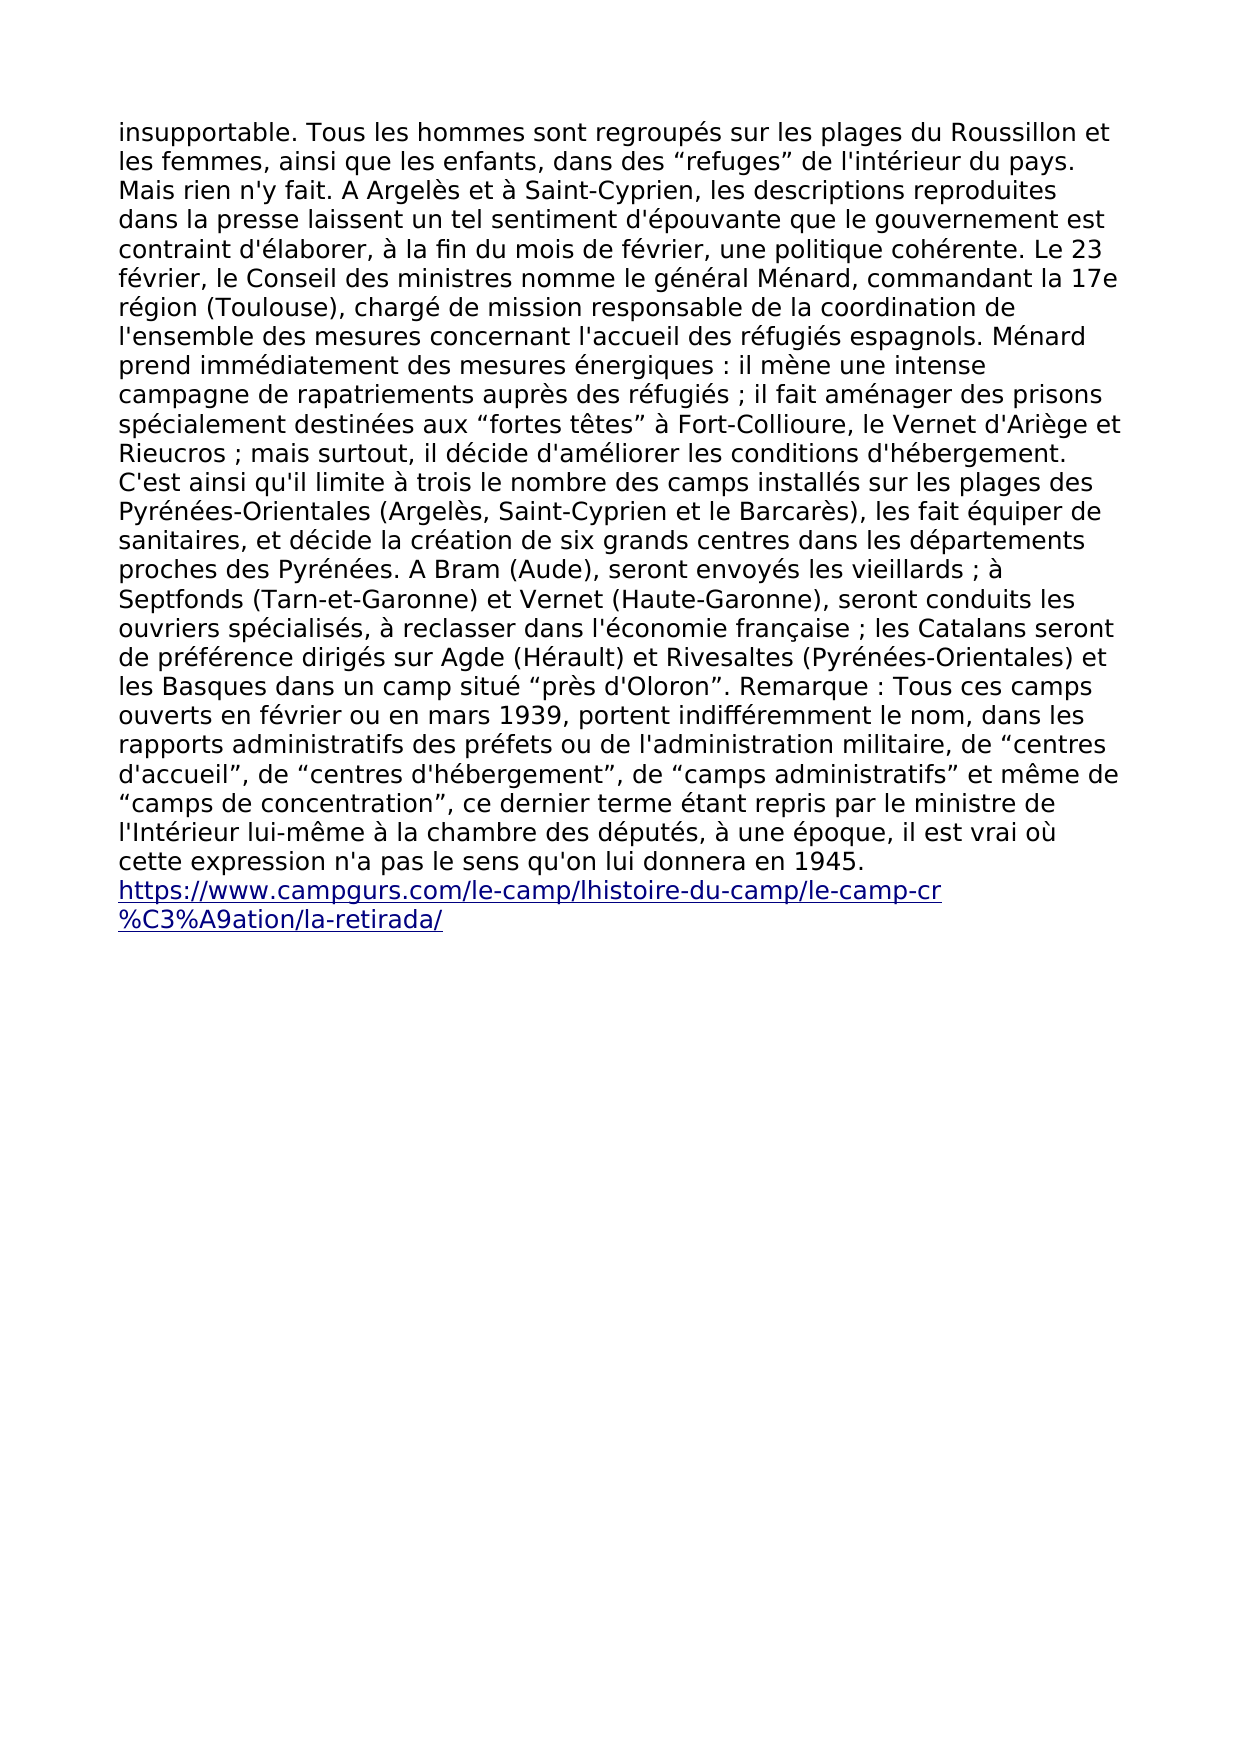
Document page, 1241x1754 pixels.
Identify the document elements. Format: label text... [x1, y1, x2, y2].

text insupportable. Tous les hommes sont regroupés sur les plages du Roussillon et les femmes, ainsi que les enfants, dans des “refuges” de l'intérieur du pays. Mais rien n'y fait. A Argelès et à Saint-Cyprien, les descriptions reproduites dans la presse laissent un tel sentiment d'épouvante que le gouvernement est contraint d'élaborer, à la fin du mois de février, une politique cohérente. Le 23 février, le Conseil des ministres nomme le général Ménard, commandant la 17e région (Toulouse), chargé de mission responsable de la coordination de l'ensemble des mesures concernant l'accueil des réfugiés espagnols. Ménard prend immédiatement des mesures énergiques : il mène une intense campagne de rapatriements auprès des réfugiés ; il fait aménager des prisons spécialement destinées aux “fortes têtes” à Fort-Collioure, le Vernet d'Ariège et Rieucros ; mais surtout, il décide d'améliorer les conditions d'hébergement. C'est ainsi qu'il limite à trois le nombre des camps installés sur les plages des Pyrénées-Orientales (Argelès, Saint-Cyprien et le Barcarès), les fait équiper de sanitaires, et décide la création de six grands centres dans les départements proches des Pyrénées. A Bram (Aude), seront envoyés les vieillards ; à Septfonds (Tarn-et-Garonne) et Vernet (Haute-Garonne), seront conduits les ouvriers spécialisés, à reclasser dans l'économie française ; les Catalans seront de préférence dirigés sur Agde (Hérault) et Rivesaltes (Pyrénées-Orientales) et les Basques dans un camp situé “près d'Oloron”. Remarque : Tous ces camps ouverts en février ou en mars 1939, portent indifféremment le nom, dans les rapports administratifs des préfets ou de l'administration militaire, de “centres d'accueil”, de “centres d'hébergement”, de “camps administratifs” et même de “camps de concentration”, ce dernier terme étant repris par le ministre de l'Intérieur lui-même à la chambre des députés, à une époque, il est vrai où cette expression n'a pas le sens qu'on lui donnera en 1945. https://www.campgurs.com/le-camp/lhistoire-du-camp/le-camp-cr%C3%A9ation/la-retirada/ [118, 118, 1122, 935]
